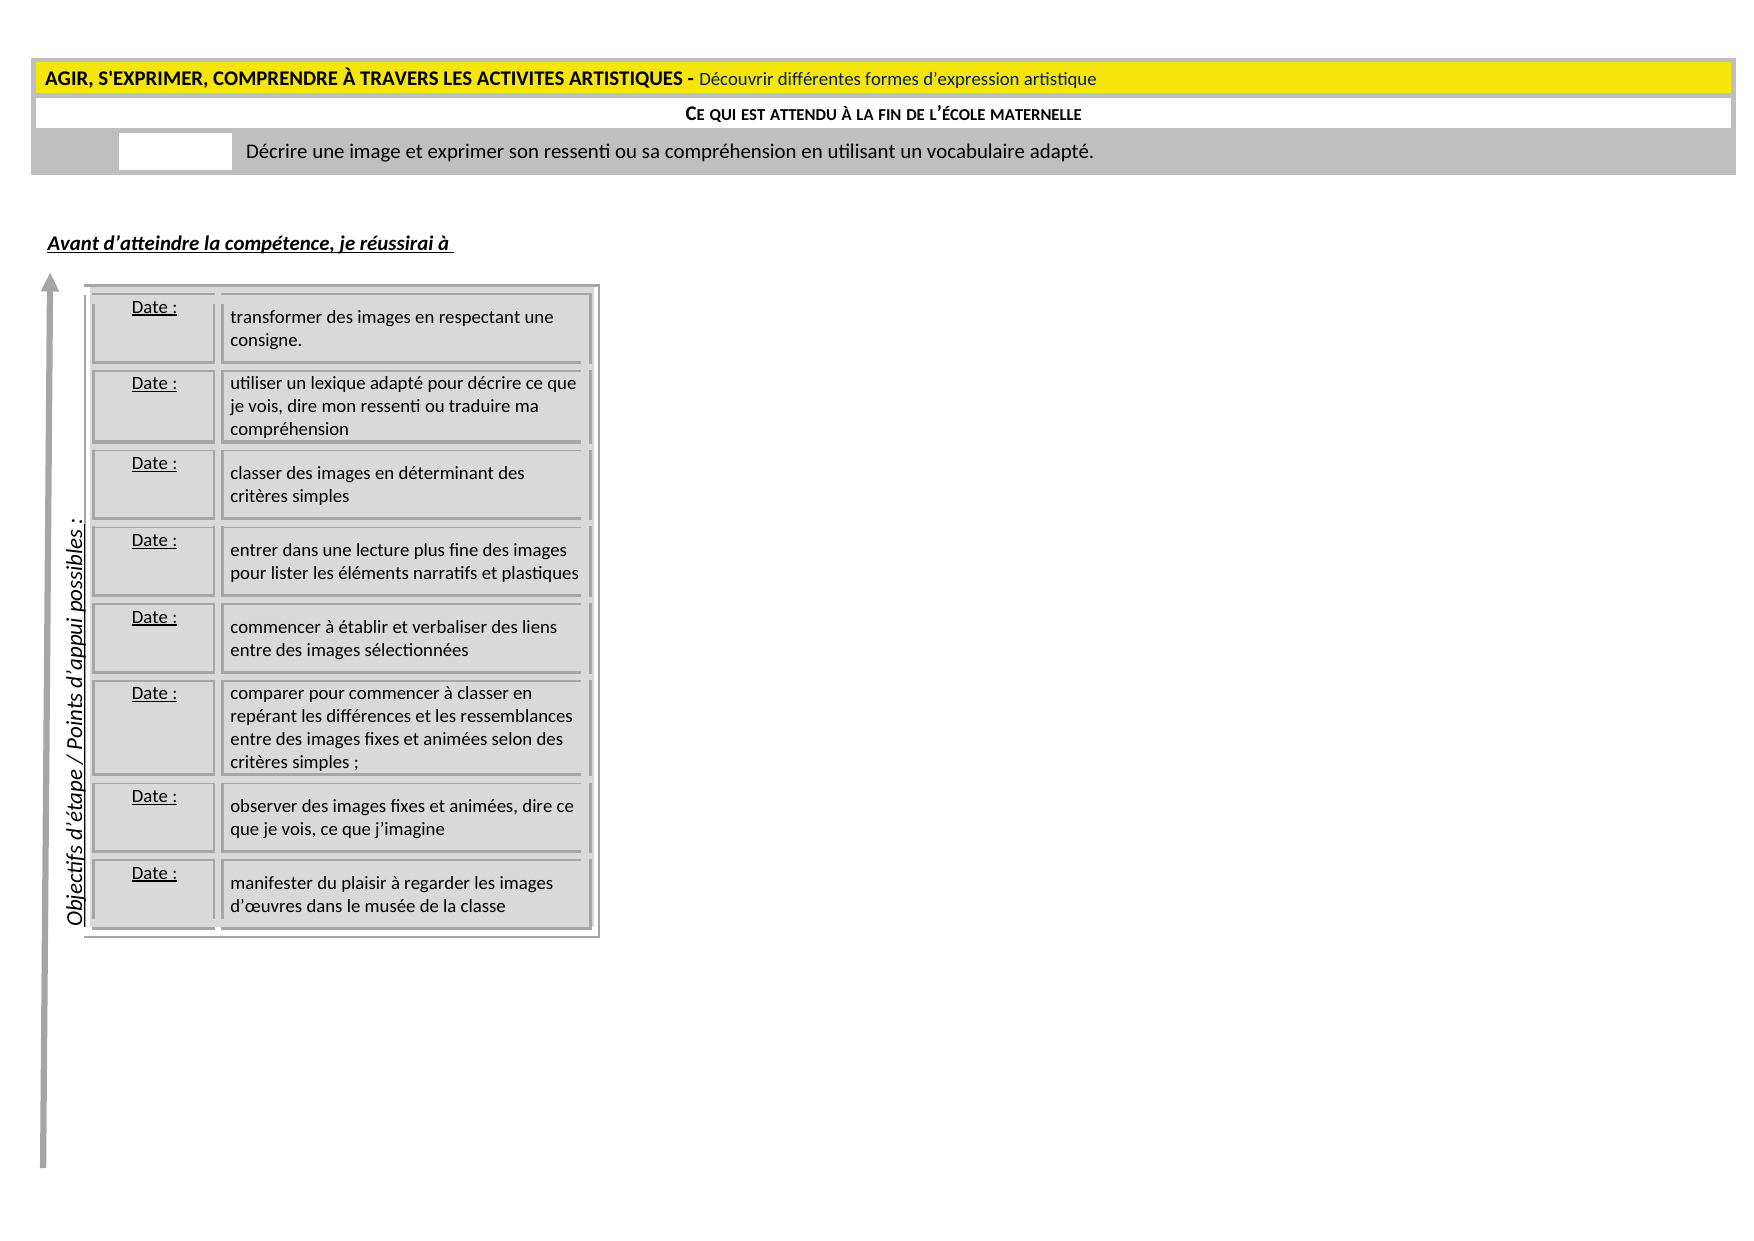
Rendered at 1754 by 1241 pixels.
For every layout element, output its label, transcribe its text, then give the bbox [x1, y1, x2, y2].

table_cell comparer pour commencer à classer en repérant les différences et les ressemblances entre des images fixes et animées selon des critères simples ; [219, 671, 594, 773]
table_cell Date : [90, 361, 219, 440]
table_cell [119, 133, 232, 170]
table_cell classer des images en déterminant des critères simples [219, 440, 594, 517]
table_cell commencer à établir et verbaliser des liens entre des images sélectionnées [219, 594, 594, 671]
table_cell utiliser un lexique adapté pour décrire ce que je vois, dire mon ressenti ou traduire ma compréhension [219, 361, 594, 440]
table_cell Date : [90, 773, 219, 850]
table_cell manifester du plaisir à regarder les images d’œuvres dans le musée de la classe [219, 850, 594, 927]
table_cell observer des images fixes et animées, dire ce que je vois, ce que j’imagine [219, 773, 594, 850]
table_cell Ce qui est attendu à la fin de l’école maternelle [36, 98, 1731, 128]
table_header Date : [90, 287, 219, 361]
table_header AGIR, S'EXPRIMER, COMPRENDRE À TRAVERS LES ACTIVITES ARTISTIQUES - Découvrir différentes formes d’expression artistique [36, 62, 1731, 93]
table_cell entrer dans une lecture plus fine des images pour lister les éléments narratifs et plastiques [219, 517, 594, 594]
table_cell Date : [90, 517, 219, 594]
table_cell Date : [90, 594, 219, 671]
table_cell Date : [90, 671, 219, 773]
table_cell [36, 133, 114, 170]
table_header [37, 284, 46, 927]
table_header Objectifs d’étape / Points d’appui possibles : [49, 284, 90, 927]
table_cell Décrire une image et exprimer son ressenti ou sa compréhension en utilisant un vocabulaire adapté. [237, 133, 1731, 170]
text Avant d’atteindre la compétence, je réussirai à [47, 230, 1695, 256]
table_header transformer des images en respectant une consigne. [219, 287, 594, 361]
table_cell Date : [90, 440, 219, 517]
table_cell Date : [90, 850, 219, 927]
